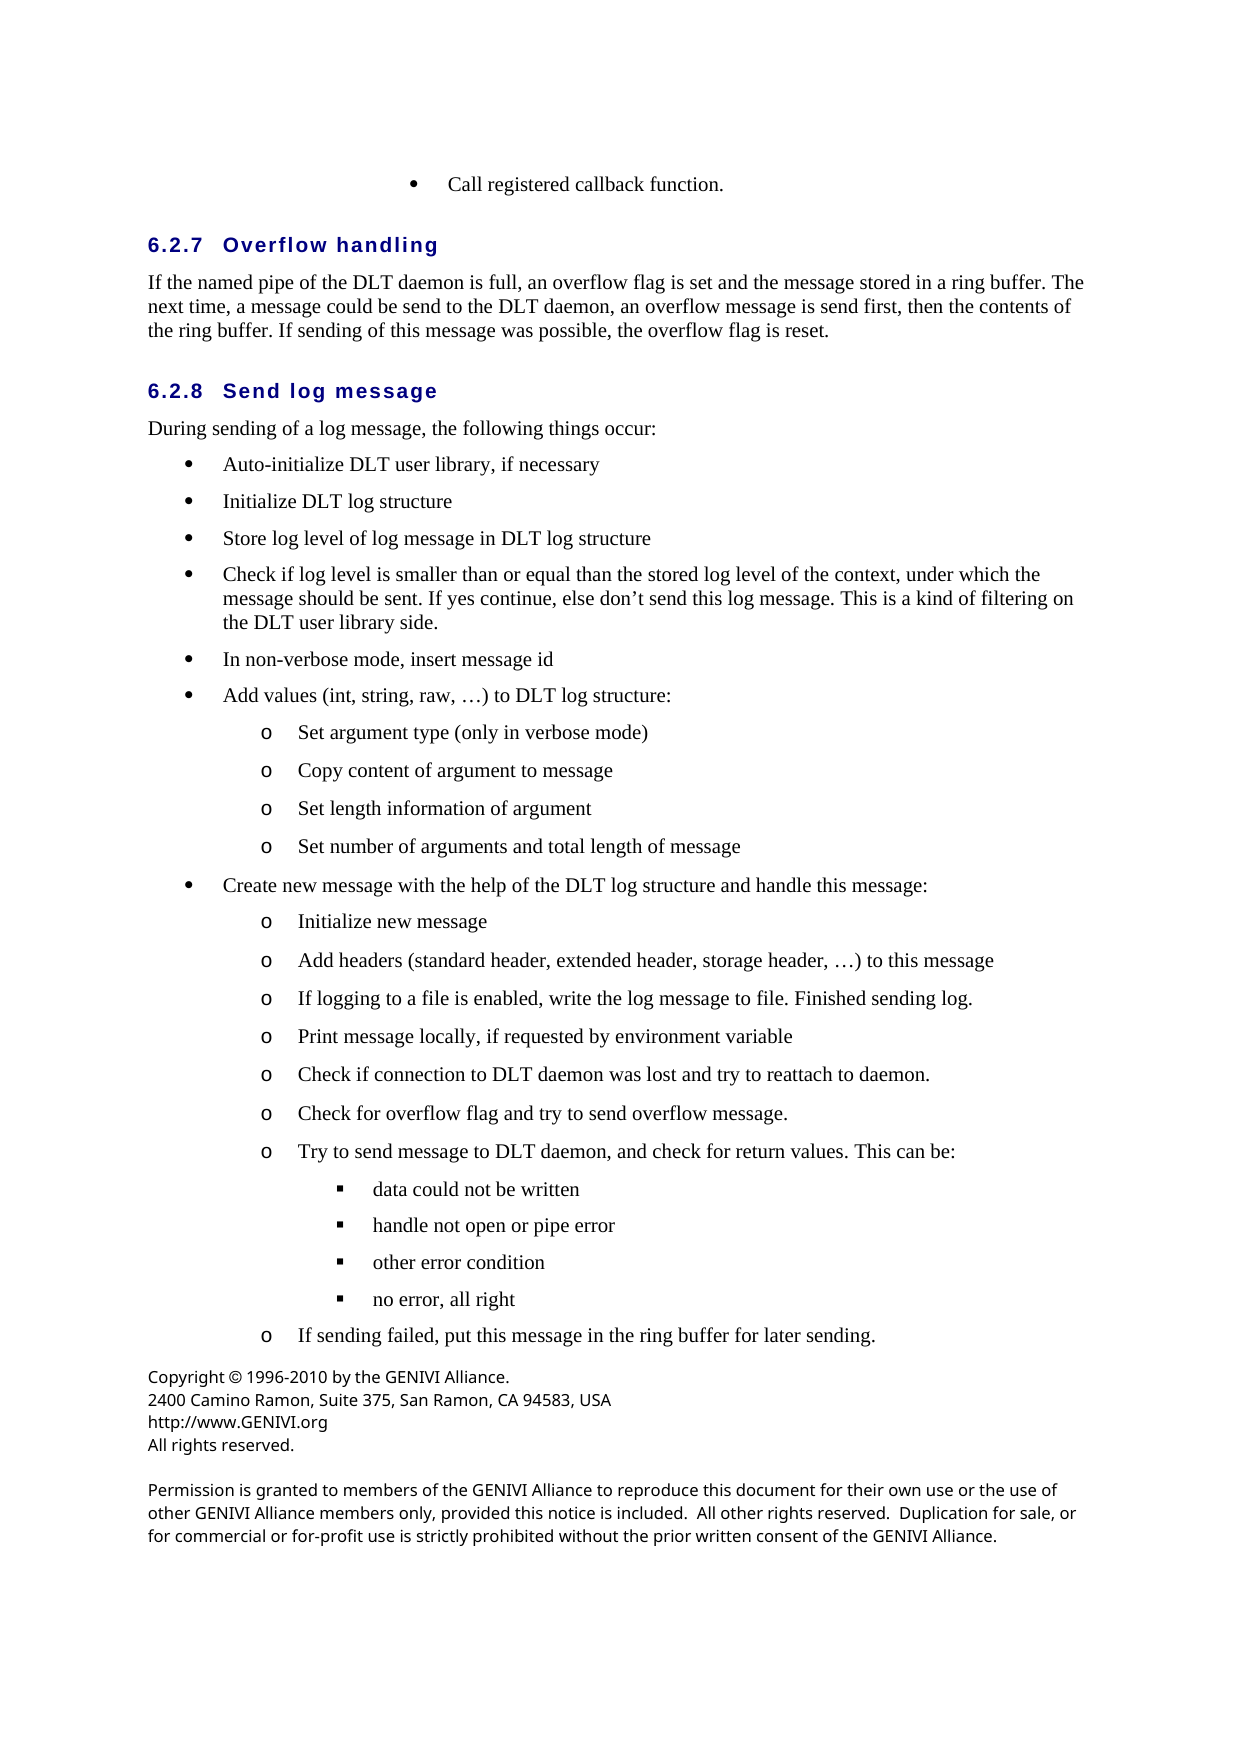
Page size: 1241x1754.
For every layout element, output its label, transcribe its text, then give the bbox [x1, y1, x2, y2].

list Set length information of argument [260, 796, 1090, 822]
list Check for overflow flag and try to send overflow message. [260, 1100, 1090, 1126]
list Auto-initialize DLT user library, if necessary [185, 452, 1090, 476]
list Check if connection to DLT daemon was lost and try to reattach to daemon. [260, 1062, 1090, 1088]
list Call registered callback function. [410, 172, 1090, 196]
list In non-verbose mode, insert message id [185, 647, 1090, 671]
text If the named pipe of the DLT daemon is full, an overflow flag is set and the message stored in a ring buffer. The next time, a message could be send to the DLT daemon, an overflow message is send first, then the contents of the ring buffer. If sending of this message was possible, the overflow flag is reset. [148, 269, 1090, 342]
list Add headers (standard header, extended header, storage header, …) to this message [260, 947, 1090, 973]
subtitle Overflow handling [148, 233, 1090, 257]
list Store log level of log message in DLT log structure [185, 525, 1090, 549]
list no error, all right [335, 1287, 1090, 1311]
list Set argument type (only in verbose mode) [260, 720, 1090, 746]
list handle not open or pipe error [335, 1213, 1090, 1237]
list Set number of arguments and total length of message [260, 834, 1090, 860]
list Initialize new message [260, 909, 1090, 935]
list Print message locally, if requested by environment variable [260, 1024, 1090, 1050]
list other error condition [335, 1250, 1090, 1274]
list data could not be written [335, 1177, 1090, 1201]
list Try to send message to DLT daemon, and check for return values. This can be: [260, 1139, 1090, 1164]
list Check if log level is smaller than or equal than the stored log level of the context, under which the message should be sent. If yes continue, else don’t send this log message. This is a kind of filtering on the DLT user library side. [185, 562, 1090, 634]
list Add values (int, string, raw, …) to DLT log structure: [185, 683, 1090, 707]
list Copy content of argument to message [260, 758, 1090, 784]
list Create new message with the help of the DLT log structure and handle this message: [185, 873, 1090, 897]
list If sending failed, put this message in the ring buffer for later sending. [260, 1323, 1090, 1349]
subtitle Send log message [148, 379, 1090, 403]
list If logging to a file is enabled, write the log message to file. Finished sending log. [260, 986, 1090, 1011]
text During sending of a log message, the following things occur: [148, 416, 1090, 440]
list Initialize DLT log structure [185, 489, 1090, 513]
